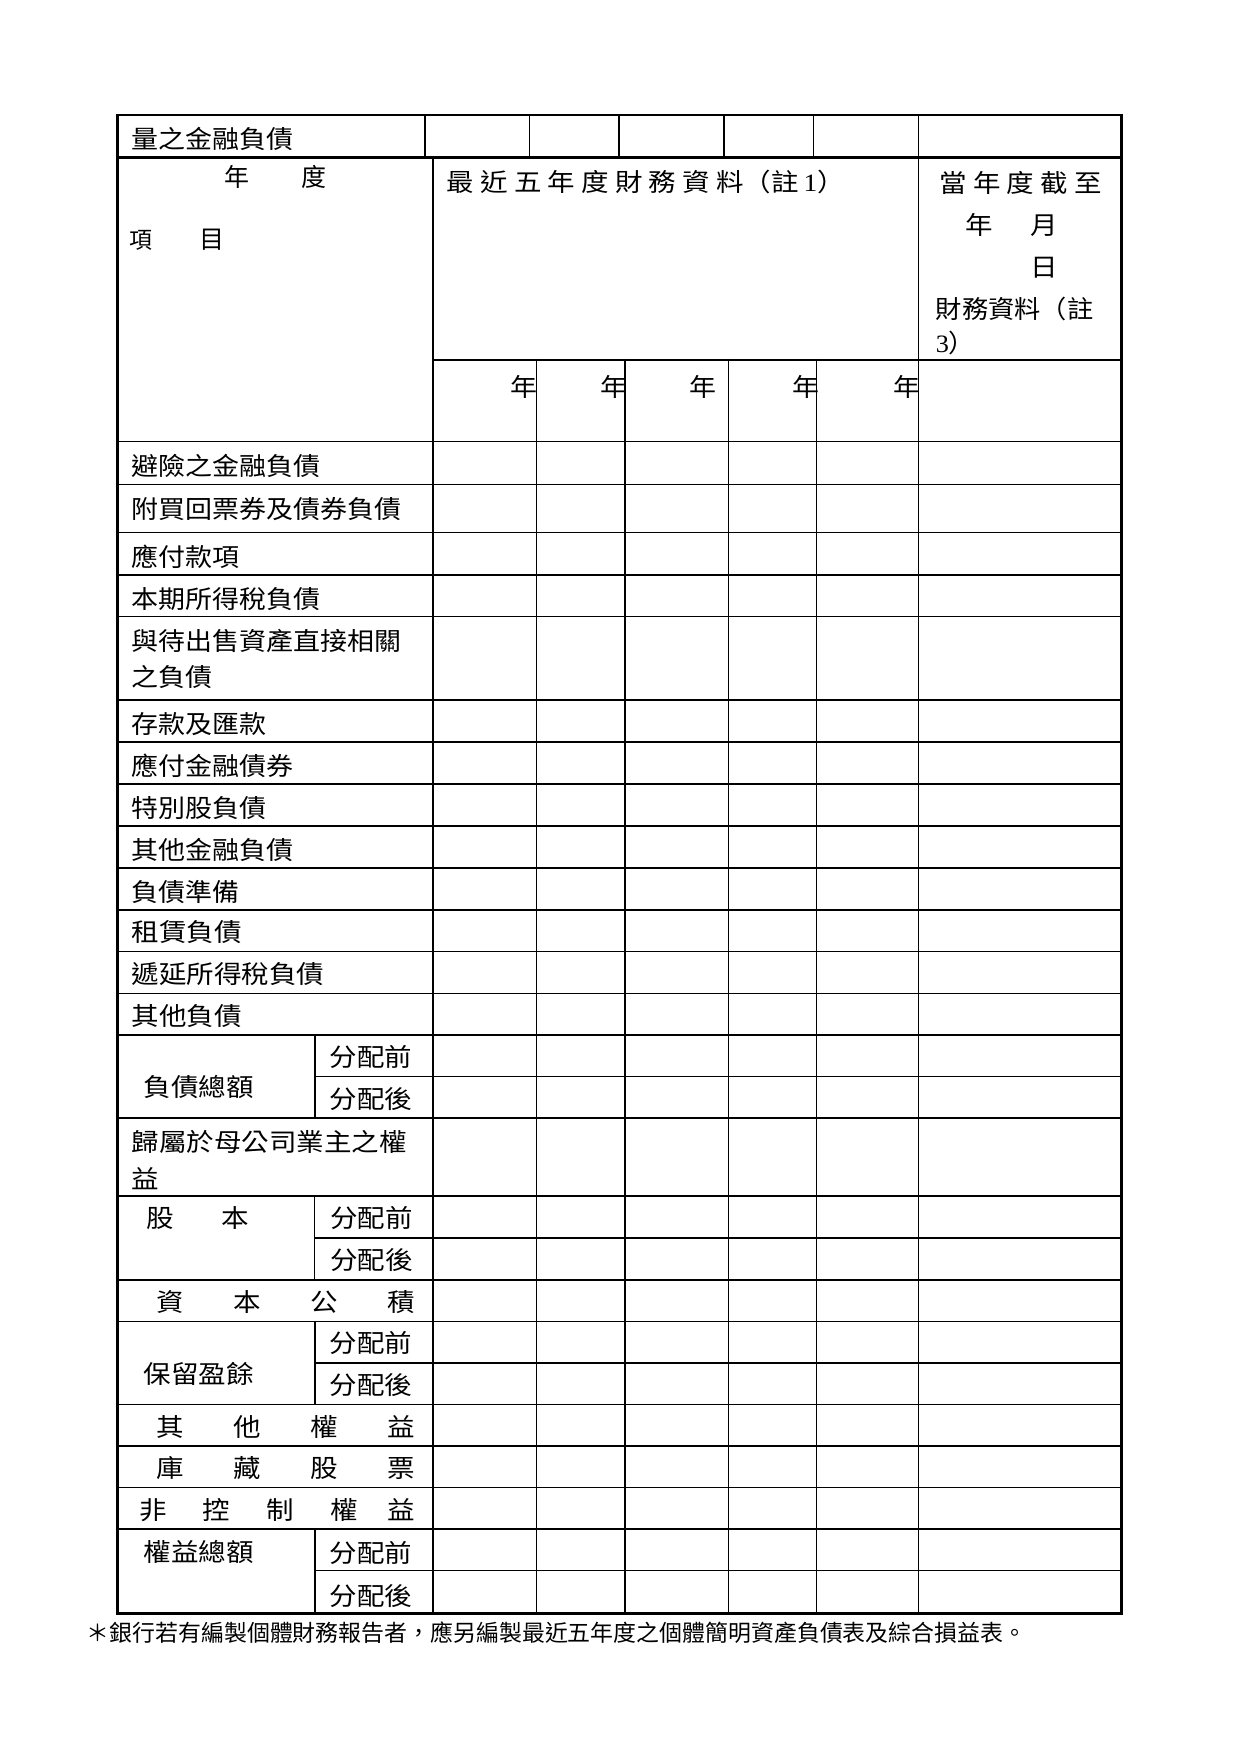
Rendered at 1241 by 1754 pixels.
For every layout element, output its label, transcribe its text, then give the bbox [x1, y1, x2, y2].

table_cell [537, 1322, 624, 1362]
table_cell 其 他 權 益 [119, 1405, 432, 1445]
table_cell [919, 1119, 1120, 1195]
table_cell [434, 576, 536, 616]
table_cell [434, 1119, 536, 1195]
table_cell [817, 1447, 918, 1487]
table_cell [817, 1488, 918, 1528]
table_cell [537, 1530, 624, 1569]
table_cell [537, 1405, 624, 1445]
table_cell [919, 1364, 1120, 1404]
table_cell [434, 485, 536, 532]
table_cell [537, 911, 624, 951]
table_cell [729, 1530, 816, 1569]
table_cell [919, 1197, 1120, 1237]
table_cell 應付款項 [119, 533, 432, 574]
table_cell [537, 617, 624, 699]
table_cell [919, 869, 1120, 909]
table_cell [626, 1281, 728, 1321]
table_cell [919, 442, 1120, 483]
table_cell [725, 116, 813, 156]
table_cell [729, 994, 816, 1034]
table_cell [537, 1571, 624, 1612]
table_cell [434, 827, 536, 867]
table_cell [434, 1077, 536, 1117]
table_cell [434, 743, 536, 783]
table_cell [537, 1197, 624, 1237]
table_cell [626, 1239, 728, 1279]
table_cell [434, 1447, 536, 1487]
table_cell 當 年 度 截 至年 月 日 財務資料（註3） [919, 159, 1120, 359]
table_cell [817, 1364, 918, 1404]
table_cell [537, 701, 624, 741]
table_cell [729, 1197, 816, 1237]
table_cell [620, 116, 723, 156]
table_cell [919, 911, 1120, 951]
table_cell [729, 1571, 816, 1612]
table_cell 分配前 [316, 1036, 432, 1076]
table_cell [817, 442, 918, 483]
table_cell [434, 1364, 536, 1404]
table_cell 年 [434, 361, 536, 441]
table_cell 負債總額 [119, 1036, 314, 1117]
table_cell [434, 533, 536, 574]
table_cell [729, 1405, 816, 1445]
table_cell [729, 533, 816, 574]
table_cell [919, 617, 1120, 699]
table_cell [626, 1530, 728, 1569]
table_cell [817, 1405, 918, 1445]
table_cell [729, 1447, 816, 1487]
table_cell 庫 藏 股 票 [119, 1447, 432, 1487]
table_cell [919, 1488, 1120, 1528]
table_cell [729, 911, 816, 951]
table_cell [919, 994, 1120, 1034]
table_cell [729, 1364, 816, 1404]
table_cell [626, 785, 728, 825]
table_cell [919, 361, 1120, 441]
table_cell [537, 827, 624, 867]
table_cell 資 本 公 積 [119, 1281, 432, 1321]
table_cell [626, 1571, 728, 1612]
table_cell [537, 1119, 624, 1195]
table_cell [434, 617, 536, 699]
table_cell 歸屬於母公司業主之權益 [119, 1119, 432, 1195]
table_cell [817, 1036, 918, 1076]
table_cell [729, 442, 816, 483]
table_cell 負債準備 [119, 869, 432, 909]
table_cell [817, 1239, 918, 1279]
table_cell [817, 1197, 918, 1237]
table_cell [817, 869, 918, 909]
table_cell [817, 952, 918, 992]
table_cell 年 [537, 361, 624, 441]
table_cell [626, 442, 728, 483]
table_cell [537, 1077, 624, 1117]
table_cell [537, 1364, 624, 1404]
table_cell [434, 1239, 536, 1279]
table_cell [919, 576, 1120, 616]
table_cell [626, 1488, 728, 1528]
table_cell [729, 485, 816, 532]
table_cell [729, 576, 816, 616]
table_cell 股 本 [119, 1197, 314, 1279]
table_cell [729, 1281, 816, 1321]
table_cell [530, 116, 618, 156]
table_cell [434, 701, 536, 741]
table_cell 租賃負債 [119, 911, 432, 951]
table_cell [626, 1447, 728, 1487]
table_cell [626, 1077, 728, 1117]
table_cell [729, 827, 816, 867]
table_cell [434, 1197, 536, 1237]
table_cell [537, 1239, 624, 1279]
table_cell [817, 1571, 918, 1612]
table_cell 非 控 制 權 益 [119, 1488, 432, 1528]
table_cell [817, 994, 918, 1034]
table_cell 應付金融債券 [119, 743, 432, 783]
table_cell [919, 1447, 1120, 1487]
table_cell [919, 785, 1120, 825]
table_cell 分配後 [316, 1364, 432, 1404]
table_cell [626, 952, 728, 992]
table_cell [729, 1119, 816, 1195]
table_cell [537, 485, 624, 532]
table_cell [817, 701, 918, 741]
table_cell [537, 576, 624, 616]
table_cell 保留盈餘 [119, 1322, 314, 1404]
table_cell 年 [817, 361, 918, 441]
table_cell [434, 442, 536, 483]
table_cell 量之金融負債 [119, 116, 424, 156]
table_cell [919, 1530, 1120, 1569]
table_cell [626, 994, 728, 1034]
table_cell 避險之金融負債 [119, 442, 432, 483]
table_cell [729, 1239, 816, 1279]
table_cell [919, 827, 1120, 867]
table_cell [919, 533, 1120, 574]
table_cell [817, 533, 918, 574]
table_cell [817, 1119, 918, 1195]
table_cell [729, 743, 816, 783]
table_cell [537, 785, 624, 825]
table_cell [434, 1530, 536, 1569]
table_cell 存款及匯款 [119, 701, 432, 741]
table_cell [626, 576, 728, 616]
table_cell [729, 1036, 816, 1076]
table_cell [626, 911, 728, 951]
table_cell [626, 1405, 728, 1445]
table_cell 年 度 項 目 [119, 159, 432, 441]
table_cell 與待出售資產直接相關之負債 [119, 617, 432, 699]
table_cell 本期所得稅負債 [119, 576, 432, 616]
table_cell [817, 1077, 918, 1117]
table_cell 附買回票券及債券負債 [119, 485, 432, 532]
table_cell [426, 116, 529, 156]
table_cell [919, 743, 1120, 783]
table_cell [537, 1488, 624, 1528]
table_cell [817, 827, 918, 867]
table_cell [626, 827, 728, 867]
table_cell [434, 1405, 536, 1445]
table_cell [434, 1036, 536, 1076]
table_cell [729, 701, 816, 741]
table_cell [626, 869, 728, 909]
table_cell [817, 911, 918, 951]
table_cell [817, 485, 918, 532]
table_cell 分配後 [316, 1571, 432, 1612]
table_cell [537, 1447, 624, 1487]
table_cell [817, 785, 918, 825]
table_cell [919, 116, 1120, 156]
table_cell [537, 1036, 624, 1076]
table_cell [626, 1322, 728, 1362]
table_cell [919, 1036, 1120, 1076]
table_cell [626, 533, 728, 574]
table_cell [919, 952, 1120, 992]
table_cell 分配後 [315, 1239, 432, 1279]
table_cell 其他負債 [119, 994, 432, 1034]
table_cell [817, 1322, 918, 1362]
table_cell 分配前 [316, 1530, 432, 1569]
table_cell 年 [626, 361, 728, 441]
table_cell [537, 442, 624, 483]
table_cell [626, 701, 728, 741]
table_cell [537, 743, 624, 783]
table_cell [817, 1281, 918, 1321]
table_cell [919, 1239, 1120, 1279]
table_cell [814, 116, 918, 156]
table_cell [729, 785, 816, 825]
table_cell [434, 1281, 536, 1321]
table_cell 分配前 [316, 1322, 432, 1362]
table_cell 分配後 [316, 1077, 432, 1117]
table_cell [626, 1036, 728, 1076]
table_cell [434, 1488, 536, 1528]
table_cell [729, 869, 816, 909]
table_cell [919, 1281, 1120, 1321]
table_cell [817, 576, 918, 616]
table_cell [434, 1322, 536, 1362]
table_cell [817, 617, 918, 699]
table_cell [434, 952, 536, 992]
table_cell [729, 1322, 816, 1362]
table_cell [626, 1197, 728, 1237]
table_cell [626, 743, 728, 783]
table_cell [434, 911, 536, 951]
table_cell 年 [729, 361, 816, 441]
table_cell [537, 994, 624, 1034]
table_cell [919, 701, 1120, 741]
table_cell [626, 485, 728, 532]
table_cell [919, 485, 1120, 532]
table_cell [434, 994, 536, 1034]
table_cell [919, 1322, 1120, 1362]
table_cell [919, 1405, 1120, 1445]
table_cell [817, 1530, 918, 1569]
table_cell [729, 1488, 816, 1528]
table_cell 權益總額 [119, 1530, 314, 1612]
table_cell [626, 617, 728, 699]
text ＊銀行若有編製個體財務報告者，應另編製最近五年度之個體簡明資產負債表及綜合損益表。 [75, 1615, 1162, 1648]
table_cell [434, 1571, 536, 1612]
table_cell [729, 617, 816, 699]
table_cell [626, 1364, 728, 1404]
table_cell 遞延所得稅負債 [119, 952, 432, 992]
table_cell [537, 952, 624, 992]
table_cell [919, 1077, 1120, 1117]
table_cell 其他金融負債 [119, 827, 432, 867]
table_cell [434, 869, 536, 909]
table_cell [626, 1119, 728, 1195]
table_cell [537, 869, 624, 909]
table_cell [919, 1571, 1120, 1612]
table_cell [729, 952, 816, 992]
table_cell 最 近 五 年 度 財 務 資 料（註1） [434, 159, 918, 359]
table_cell [537, 533, 624, 574]
table_cell 分配前 [315, 1197, 432, 1237]
table_cell [537, 1281, 624, 1321]
table_cell [434, 785, 536, 825]
table_cell [817, 743, 918, 783]
table_cell 特別股負債 [119, 785, 432, 825]
table_cell [729, 1077, 816, 1117]
